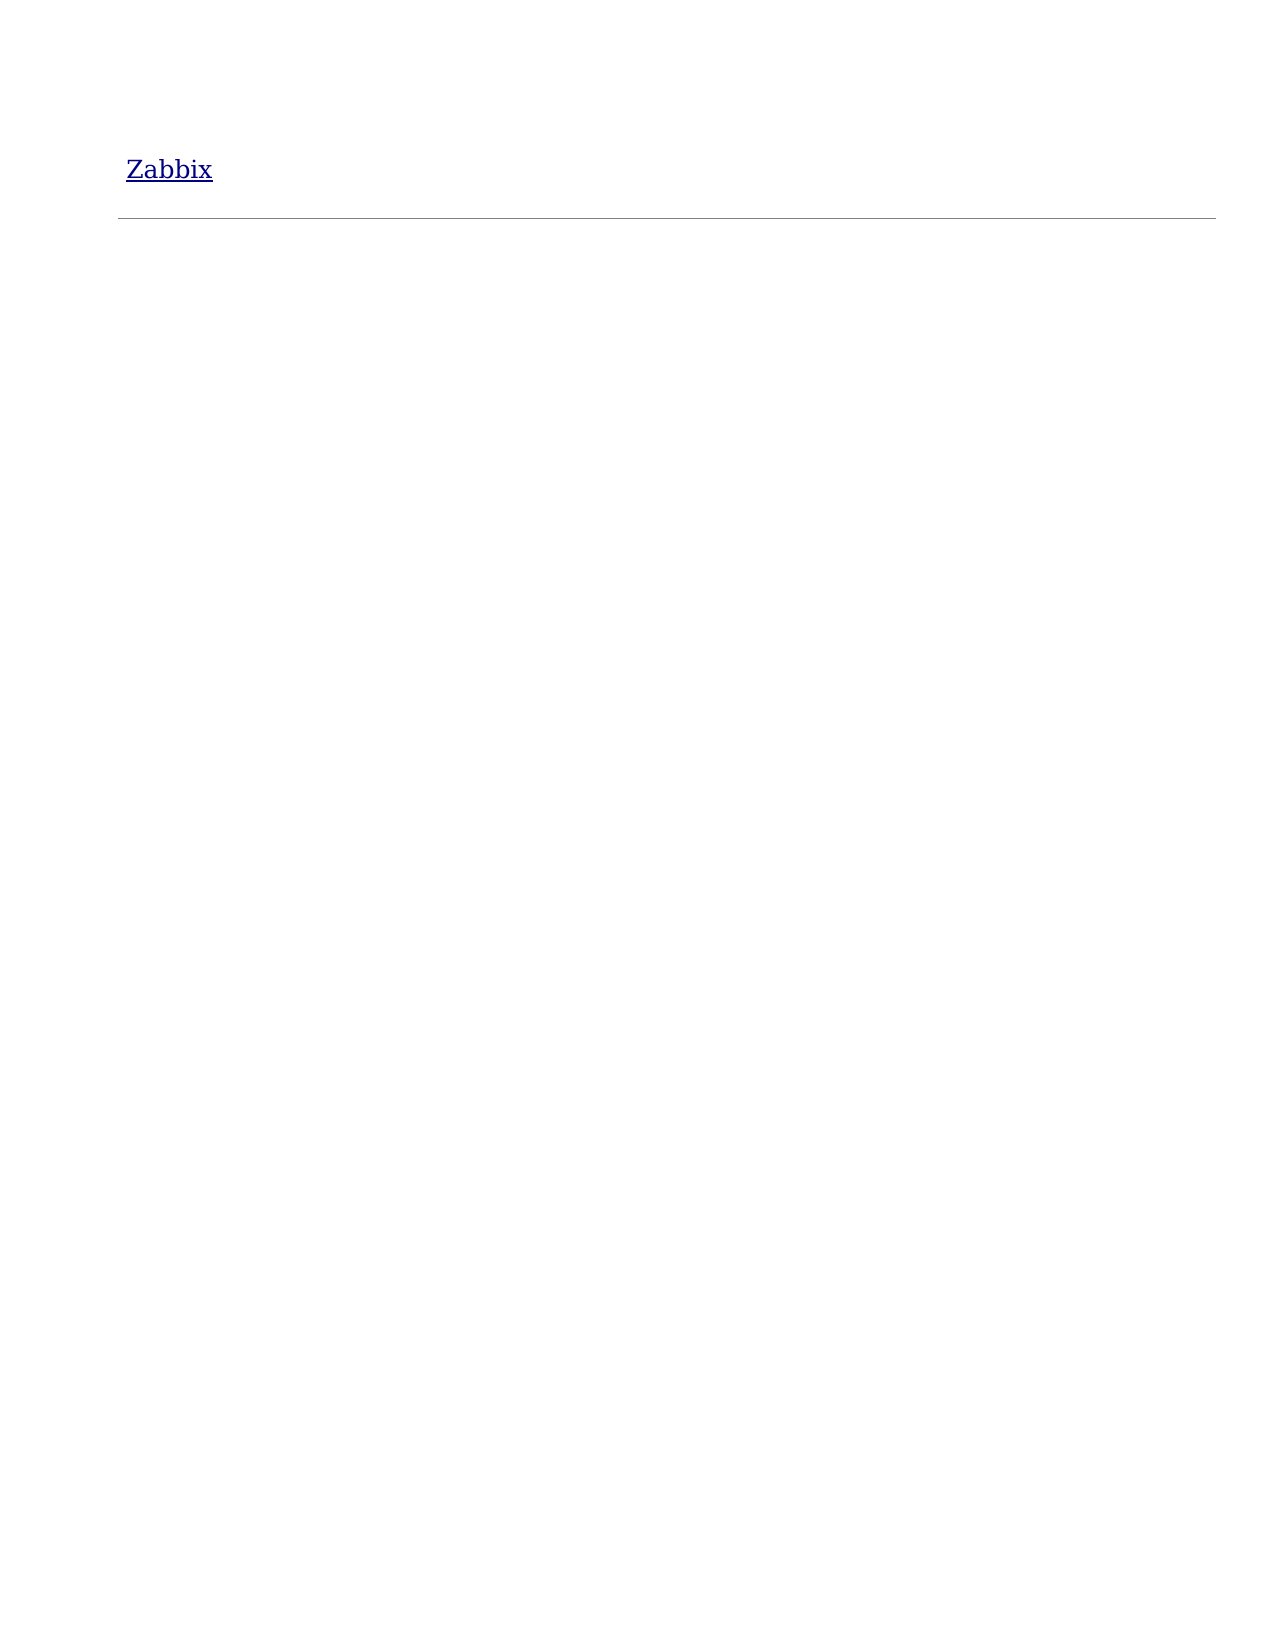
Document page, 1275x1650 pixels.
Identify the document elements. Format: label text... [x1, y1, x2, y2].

text Zabbix [118, 155, 1216, 184]
